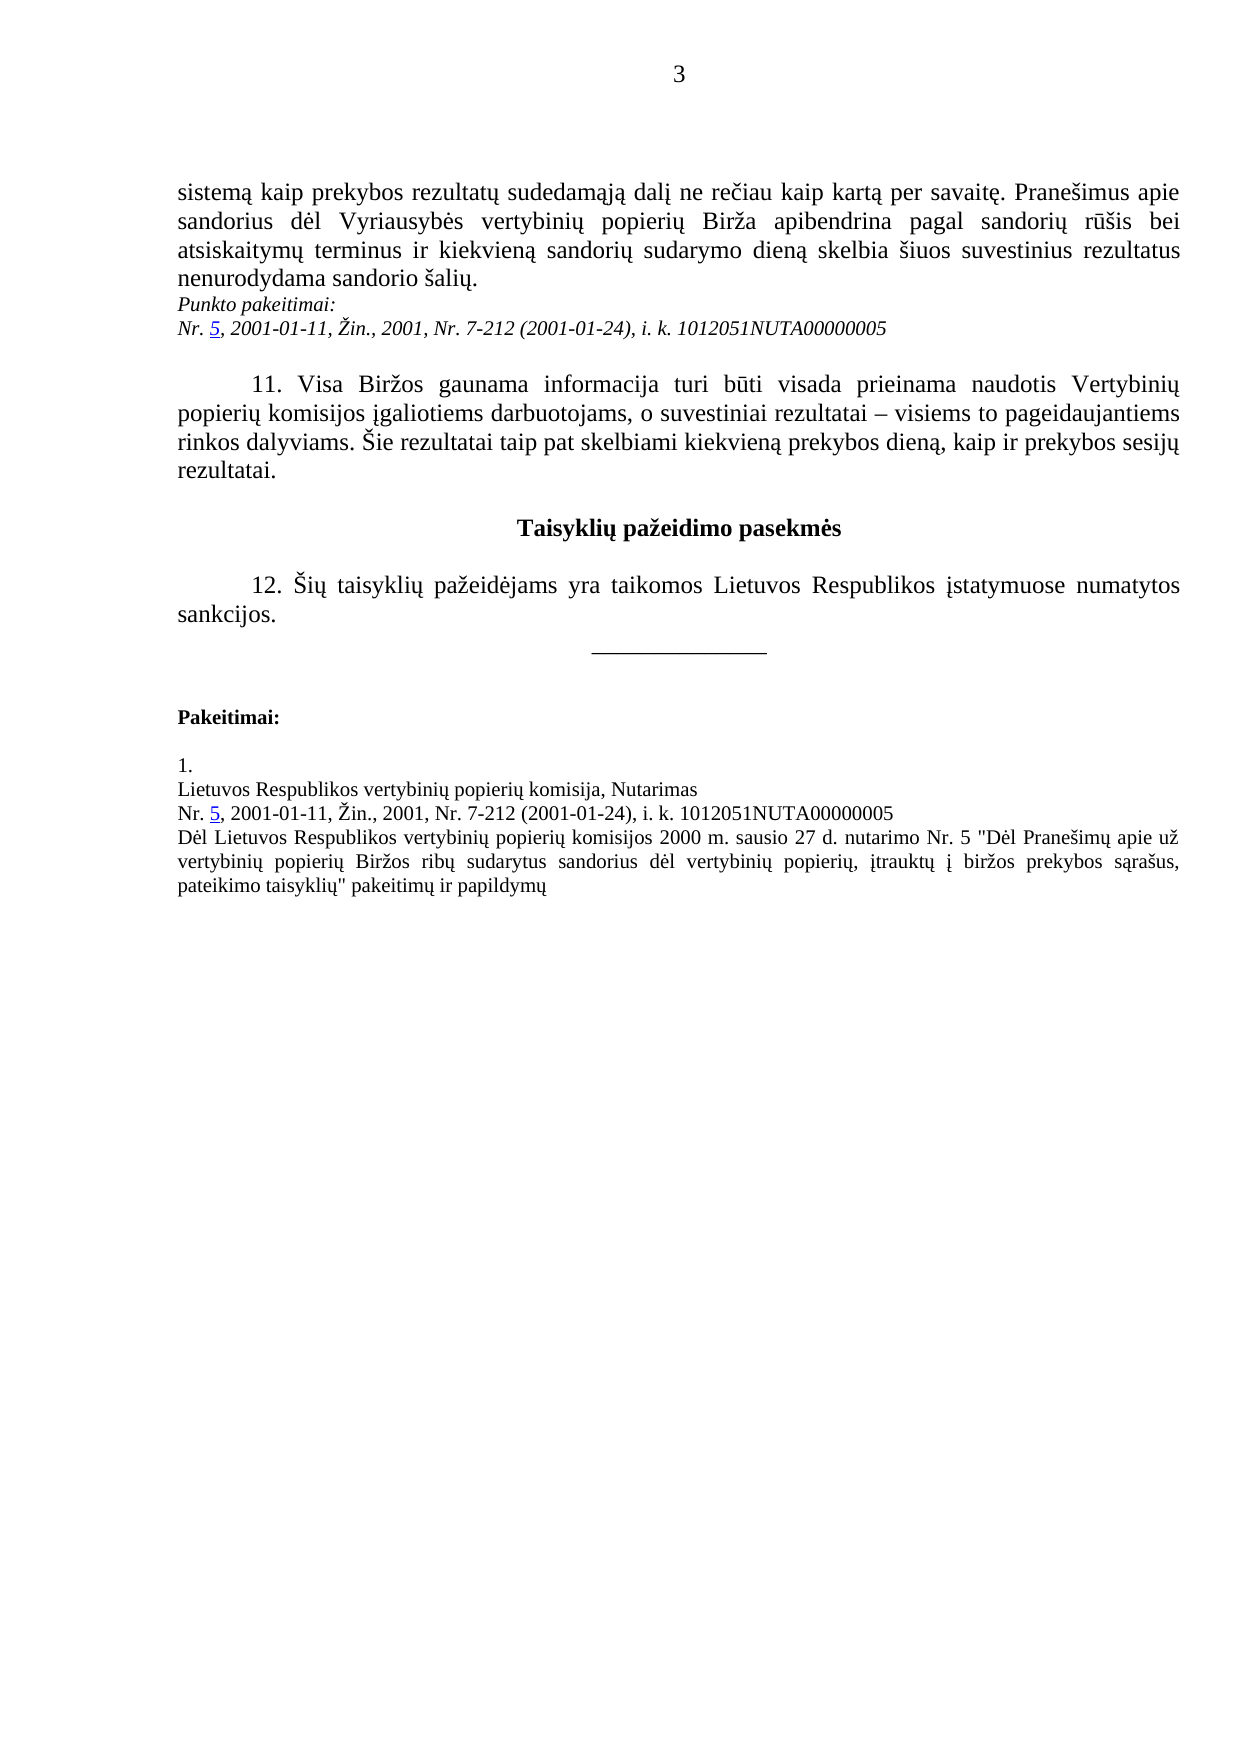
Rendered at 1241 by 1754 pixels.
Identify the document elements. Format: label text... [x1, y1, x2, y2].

text Nr. 5, 2001-01-11, Žin., 2001, Nr. 7-212 (2001-01-24), i. k. 1012051NUTA00000005 [177, 316, 1181, 340]
text Nr. 5, 2001-01-11, Žin., 2001, Nr. 7-212 (2001-01-24), i. k. 1012051NUTA00000005 [177, 801, 1181, 825]
text 1. [177, 753, 1181, 777]
text ______________ [177, 628, 1181, 657]
text Dėl Lietuvos Respublikos vertybinių popierių komisijos 2000 m. sausio 27 d. nutarimo Nr. 5 "Dėl Pranešimų apie už vertybinių popierių Biržos ribų sudarytus sandorius dėl vertybinių popierių, įtrauktų į biržos prekybos sąrašus, pateikimo taisyklių" pakeitimų ir papildymų [177, 825, 1181, 897]
text sistemą kaip prekybos rezultatų sudedamąją dalį ne rečiau kaip kartą per savaitę. Pranešimus apie sandorius dėl Vyriausybės vertybinių popierių Birža apibendrina pagal sandorių rūšis bei atsiskaitymų terminus ir kiekvieną sandorių sudarymo dieną skelbia šiuos suvestinius rezultatus nenurodydama sandorio šalių. [177, 177, 1181, 292]
text 11. Visa Biržos gaunama informacija turi būti visada prieinama naudotis Vertybinių popierių komisijos įgaliotiems darbuotojams, o suvestiniai rezultatai – visiems to pageidaujantiems rinkos dalyviams. Šie rezultatai taip pat skelbiami kiekvieną prekybos dieną, kaip ir prekybos sesijų rezultatai. [177, 369, 1181, 484]
text 12. Šių taisyklių pažeidėjams yra taikomos Lietuvos Respublikos įstatymuose numatytos sankcijos. [177, 570, 1181, 628]
text Punkto pakeitimai: [177, 292, 1181, 316]
text Pakeitimai: [177, 705, 1181, 729]
text Lietuvos Respublikos vertybinių popierių komisija, Nutarimas [177, 777, 1181, 801]
text Taisyklių pažeidimo pasekmės [177, 513, 1181, 542]
